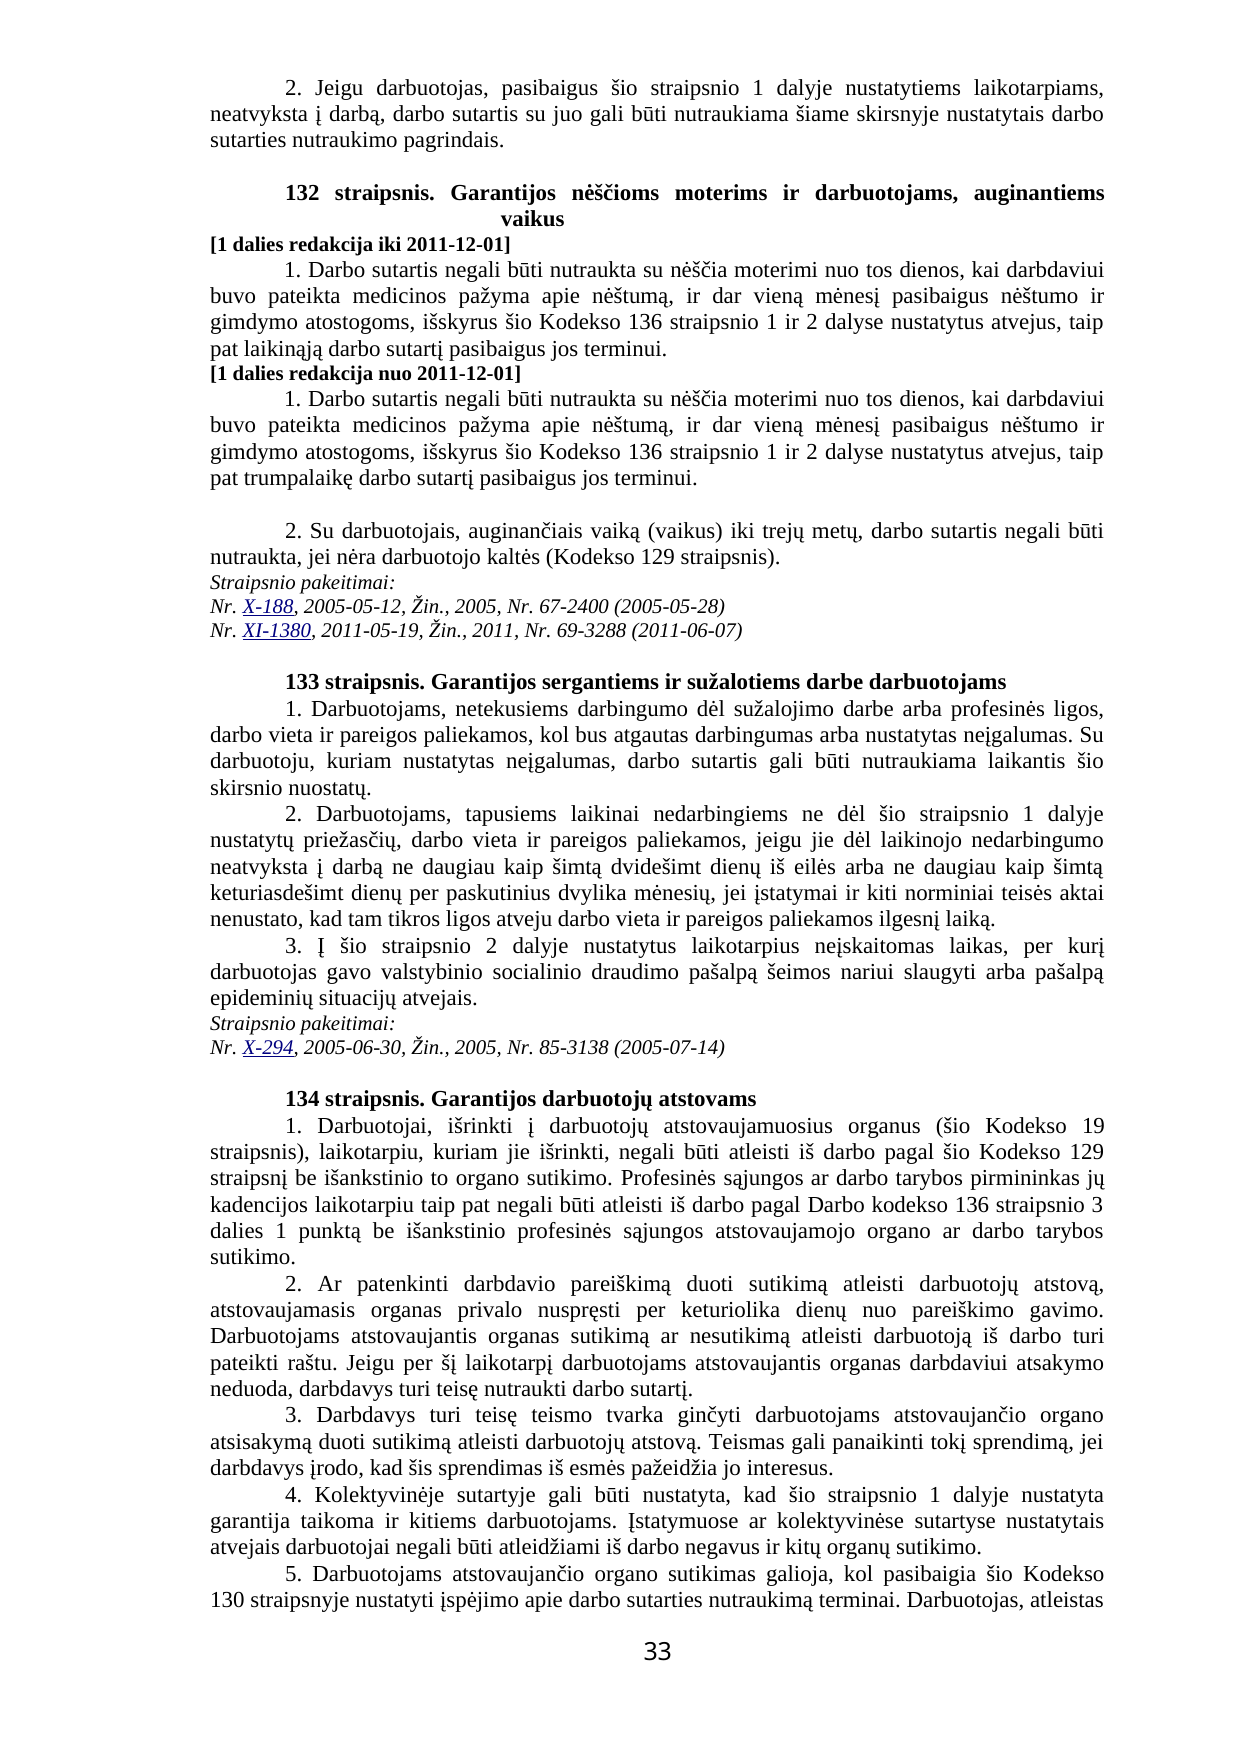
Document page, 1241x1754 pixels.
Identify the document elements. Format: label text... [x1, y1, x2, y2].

text 3. Darbdavys turi teisę teismo tvarka ginčyti darbuotojams atstovaujančio organo atsisakymą duoti sutikimą atleisti darbuotojų atstovą. Teismas gali panaikinti tokį sprendimą, jei darbdavys įrodo, kad šis sprendimas iš esmės pažeidžia jo interesus. [210, 1402, 1106, 1481]
text Straipsnio pakeitimai: [210, 1011, 1106, 1035]
text 5. Darbuotojams atstovaujančio organo sutikimas galioja, kol pasibaigia šio Kodekso 130 straipsnyje nustatyti įspėjimo apie darbo sutarties nutraukimą terminai. Darbuotojas, atleistas [210, 1560, 1106, 1612]
text 2. Su darbuotojais, auginančiais vaiką (vaikus) iki trejų metų, darbo sutartis negali būti nutraukta, jei nėra darbuotojo kaltės (Kodekso 129 straipsnis). [210, 517, 1106, 570]
text Nr. X-294, 2005-06-30, Žin., 2005, Nr. 85-3138 (2005-07-14) [210, 1035, 1106, 1059]
text 1. Darbuotojams, netekusiems darbingumo dėl sužalojimo darbe arba profesinės ligos, darbo vieta ir pareigos paliekamos, kol bus atgautas darbingumas arba nustatytas neįgalumas. Su darbuotoju, kuriam nustatytas neįgalumas, darbo sutartis gali būti nutraukiama laikantis šio skirsnio nuostatų. [210, 694, 1106, 800]
text 1. Darbo sutartis negali būti nutraukta su nėščia moterimi nuo tos dienos, kai darbdaviui buvo pateikta medicinos pažyma apie nėštumą, ir dar vieną mėnesį pasibaigus nėštumo ir gimdymo atostogoms, išskyrus šio Kodekso 136 straipsnio 1 ir 2 dalyse nustatytus atvejus, taip pat trumpalaikę darbo sutartį pasibaigus jos terminui. [210, 385, 1106, 491]
text Nr. XI-1380, 2011-05-19, Žin., 2011, Nr. 69-3288 (2011-06-07) [210, 618, 1106, 642]
text 4. Kolektyvinėje sutartyje gali būti nustatyta, kad šio straipsnio 1 dalyje nustatyta garantija taikoma ir kitiems darbuotojams. Įstatymuose ar kolektyvinėse sutartyse nustatytais atvejais darbuotojai negali būti atleidžiami iš darbo negavus ir kitų organų sutikimo. [210, 1481, 1106, 1560]
text 3. Į šio straipsnio 2 dalyje nustatytus laikotarpius neįskaitomas laikas, per kurį darbuotojas gavo valstybinio socialinio draudimo pašalpą šeimos nariui slaugyti arba pašalpą epideminių situacijų atvejais. [210, 932, 1106, 1011]
text 133 straipsnis. Garantijos sergantiems ir sužalotiems darbe darbuotojams [210, 668, 1106, 694]
text Nr. X-188, 2005-05-12, Žin., 2005, Nr. 67-2400 (2005-05-28) [210, 594, 1106, 618]
text 134 straipsnis. Garantijos darbuotojų atstovams [210, 1085, 1106, 1112]
text 1. Darbo sutartis negali būti nutraukta su nėščia moterimi nuo tos dienos, kai darbdaviui buvo pateikta medicinos pažyma apie nėštumą, ir dar vieną mėnesį pasibaigus nėštumo ir gimdymo atostogoms, išskyrus šio Kodekso 136 straipsnio 1 ir 2 dalyse nustatytus atvejus, taip pat laikinąją darbo sutartį pasibaigus jos terminui. [210, 256, 1106, 361]
text 2. Darbuotojams, tapusiems laikinai nedarbingiems ne dėl šio straipsnio 1 dalyje nustatytų priežasčių, darbo vieta ir pareigos paliekamos, jeigu jie dėl laikinojo nedarbingumo neatvyksta į darbą ne daugiau kaip šimtą dvidešimt dienų iš eilės arba ne daugiau kaip šimtą keturiasdešimt dienų per paskutinius dvylika mėnesių, jei įstatymai ir kiti norminiai teisės aktai nenustato, kad tam tikros ligos atveju darbo vieta ir pareigos paliekamos ilgesnį laiką. [210, 800, 1106, 932]
text 2. Ar patenkinti darbdavio pareiškimą duoti sutikimą atleisti darbuotojų atstovą, atstovaujamasis organas privalo nuspręsti per keturiolika dienų nuo pareiškimo gavimo. Darbuotojams atstovaujantis organas sutikimą ar nesutikimą atleisti darbuotoją iš darbo turi pateikti raštu. Jeigu per šį laikotarpį darbuotojams atstovaujantis organas darbdaviui atsakymo neduoda, darbdavys turi teisę nutraukti darbo sutartį. [210, 1270, 1106, 1402]
text [1 dalies redakcija iki 2011-12-01] [210, 232, 1106, 256]
text Straipsnio pakeitimai: [210, 570, 1106, 594]
text 2. Jeigu darbuotojas, pasibaigus šio straipsnio 1 dalyje nustatytiems laikotarpiams, neatvyksta į darbą, darbo sutartis su juo gali būti nutraukiama šiame skirsnyje nustatytais darbo sutarties nutraukimo pagrindais. [210, 73, 1106, 153]
text 132 straipsnis. Garantijos nėščioms moterims ir darbuotojams, auginantiems vaikus [285, 179, 1106, 232]
text [1 dalies redakcija nuo 2011-12-01] [210, 361, 1106, 385]
text 1. Darbuotojai, išrinkti į darbuotojų atstovaujamuosius organus (šio Kodekso 19 straipsnis), laikotarpiu, kuriam jie išrinkti, negali būti atleisti iš darbo pagal šio Kodekso 129 straipsnį be išankstinio to organo sutikimo. Profesinės sąjungos ar darbo tarybos pirmininkas jų kadencijos laikotarpiu taip pat negali būti atleisti iš darbo pagal Darbo kodekso 136 straipsnio 3 dalies 1 punktą be išankstinio profesinės sąjungos atstovaujamojo organo ar darbo tarybos sutikimo. [210, 1112, 1106, 1270]
